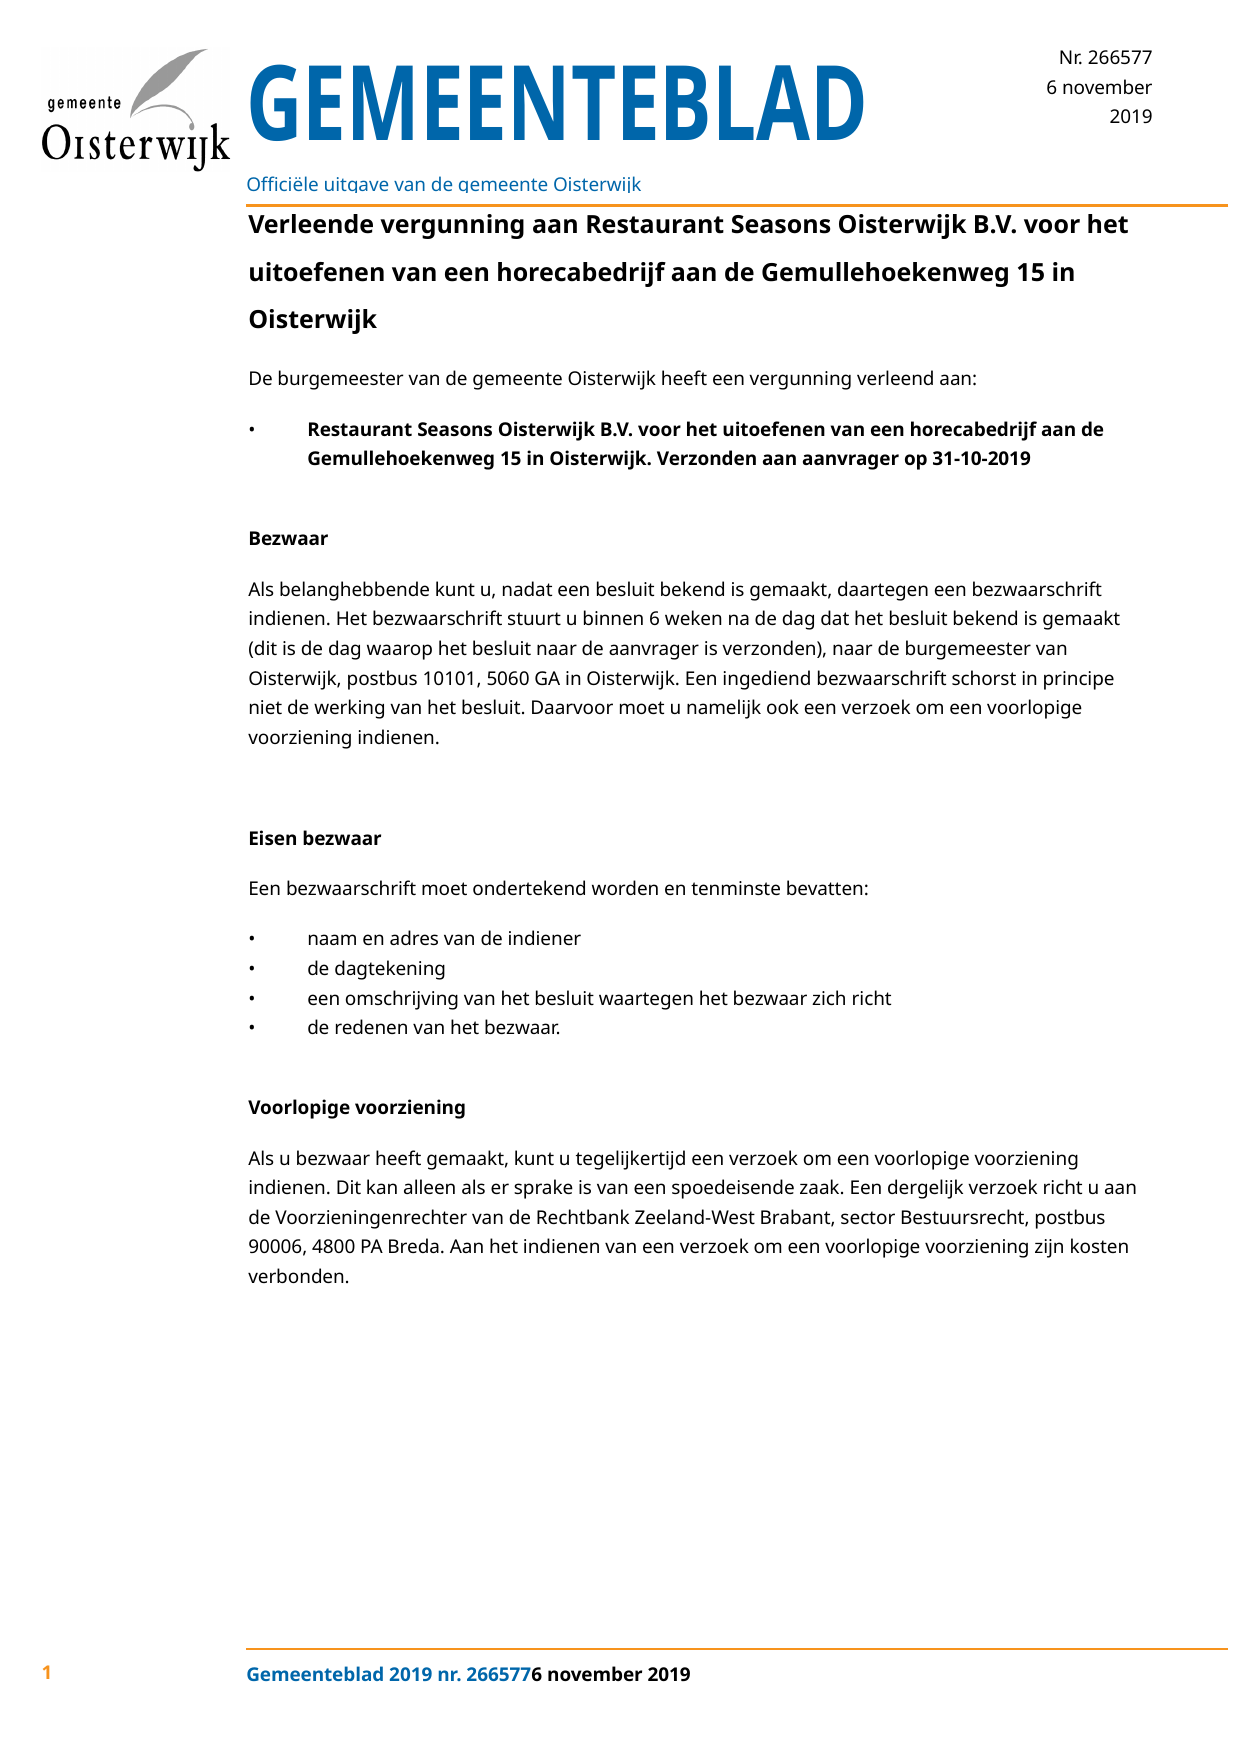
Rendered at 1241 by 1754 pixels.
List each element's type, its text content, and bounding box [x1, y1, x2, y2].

list naam en adres van de indiener [248, 926, 1152, 951]
text Bezwaar [248, 526, 1152, 551]
text De burgemeester van de gemeente Oisterwijk heeft een vergunning verleend aan: [248, 366, 1152, 391]
text Verleende vergunning aan Restaurant Seasons Oisterwijk B.V. voor het uitoefenen van een horecabedrijf aan de Gemullehoekenweg 15 in Oisterwijk [248, 207, 1152, 336]
list de redenen van het bezwaar. [248, 1014, 1152, 1040]
list een omschrijving van het besluit waartegen het bezwaar zich richt [248, 985, 1152, 1010]
text Eisen bezwaar [248, 825, 1152, 850]
list de dagtekening [248, 955, 1152, 981]
text Als u bezwaar heeft gemaakt, kunt u tegelijkertijd een verzoek om een voorlopige voorziening indienen. Dit kan alleen als er sprake is van een spoedeisende zaak. Een dergelijk verzoek richt u aan de Voorzieningenrechter van de Rechtbank Zeeland-West Brabant, sector Bestuursrecht, postbus 90006, 4800 PA Breda. Aan het indienen van een verzoek om een voorlopige voorziening zijn kosten verbonden. [248, 1145, 1152, 1289]
text Als belanghebbende kunt u, nadat een besluit bekend is gemaakt, daartegen een bezwaarschrift indienen. Het bezwaarschrift stuurt u binnen 6 weken na de dag dat het besluit bekend is gemaakt (dit is de dag waarop het besluit naar de aanvrager is verzonden), naar de burgemeester van Oisterwijk, postbus 10101, 5060 GA in Oisterwijk. Een ingediend bezwaarschrift schorst in principe niet de werking van het besluit. Daarvoor moet u namelijk ook een verzoek om een voorlopige voorziening indienen. [248, 576, 1152, 749]
text Voorlopige voorziening [248, 1094, 1152, 1120]
picture [41, 47, 231, 172]
list Restaurant Seasons Oisterwijk B.V. voor het uitoefenen van een horecabedrijf aan de Gemullehoekenweg 15 in Oisterwijk. Verzonden aan aanvrager op 31-10-2019 [248, 416, 1152, 471]
text Een bezwaarschrift moet ondertekend worden en tenminste bevatten: [248, 875, 1152, 901]
